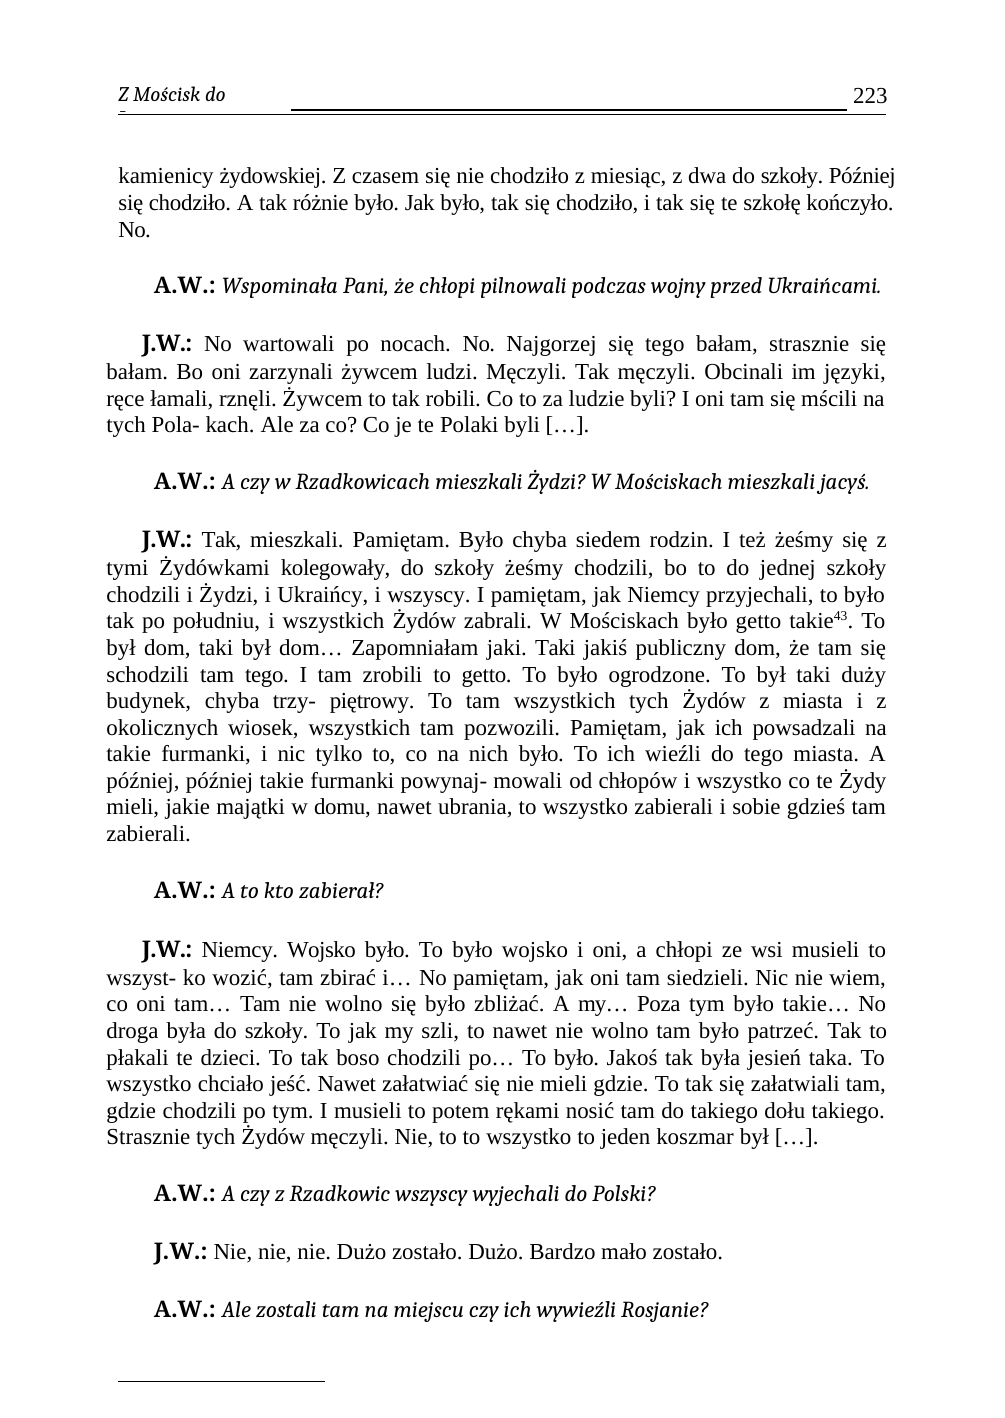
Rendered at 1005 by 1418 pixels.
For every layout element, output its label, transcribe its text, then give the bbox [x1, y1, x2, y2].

text J.W.: Niemcy. Wojsko było. To było wojsko i oni, a chłopi ze wsi musieli to wszyst- ko wozić, tam zbirać i… No pamiętam, jak oni tam siedzieli. Nic nie wiem, co oni tam… Tam nie wolno się było zbliżać. A my… Poza tym było takie… No droga była do szkoły. To jak my szli, to nawet nie wolno tam było patrzeć. Tak to płakali te dzieci. To tak boso chodzili po… To było. Jakoś tak była jesień taka. To wszystko chciało jeść. Nawet załatwiać się nie mieli gdzie. To tak się załatwiali tam, gdzie chodzili po tym. I musieli to potem rękami nosić tam do takiego dołu takiego. Strasznie tych Żydów męczyli. Nie, to to wszystko to jeden koszmar był […]. [106, 932, 887, 1150]
text A.W.: A czy w Rzadkowicach mieszkali Żydzi? W Mościskach mieszkali jacyś. [153, 465, 898, 496]
text J.W.: No wartowali po nocach. No. Najgorzej się tego bałam, strasznie się bałam. Bo oni zarzynali żywcem ludzi. Męczyli. Tak męczyli. Obcinali im języki, ręce łamali, rznęli. Żywcem to tak robili. Co to za ludzie byli? I oni tam się mścili na tych Pola- kach. Ale za co? Co je te Polaki byli […]. [106, 327, 886, 437]
text A.W.: Ale zostali tam na miejscu czy ich wywieźli Rosjanie? [153, 1293, 898, 1324]
text A.W.: A czy z Rzadkowic wszyscy wyjechali do Polski? [153, 1177, 898, 1208]
text kamienicy żydowskiej. Z czasem się nie chodziło z miesiąc, z dwa do szkoły. Później się chodziło. A tak różnie było. Jak było, tak się chodziło, i tak się te szkołę kończyło. No. [118, 162, 898, 242]
text A.W.: Wspominała Pani, że chłopi pilnowali podczas wojny przed Ukraińcami. [153, 269, 898, 300]
text J.W.: Nie, nie, nie. Dużo zostało. Dużo. Bardzo mało zostało. [153, 1235, 898, 1266]
text J.W.: Tak, mieszkali. Pamiętam. Było chyba siedem rodzin. I też żeśmy się z tymi Żydówkami kolegowały, do szkoły żeśmy chodzili, bo to do jednej szkoły chodzili i Żydzi, i Ukraińcy, i wszyscy. I pamiętam, jak Niemcy przyjechali, to było tak po południu, i wszystkich Żydów zabrali. W Mościskach było getto takie43. To był dom, taki był dom… Zapomniałam jaki. Taki jakiś publiczny dom, że tam się schodzili tam tego. I tam zrobili to getto. To było ogrodzone. To był taki duży budynek, chyba trzy- piętrowy. To tam wszystkich tych Żydów z miasta i z okolicznych wiosek, wszystkich tam pozwozili. Pamiętam, jak ich powsadzali na takie furmanki, i nic tylko to, co na nich było. To ich wieźli do tego miasta. A później, później takie furmanki powynaj- mowali od chłopów i wszystko co te Żydy mieli, jakie majątki w domu, nawet ubrania, to wszystko zabierali i sobie gdzieś tam zabierali. [106, 523, 887, 846]
text A.W.: A to kto zabierał? [153, 874, 898, 906]
